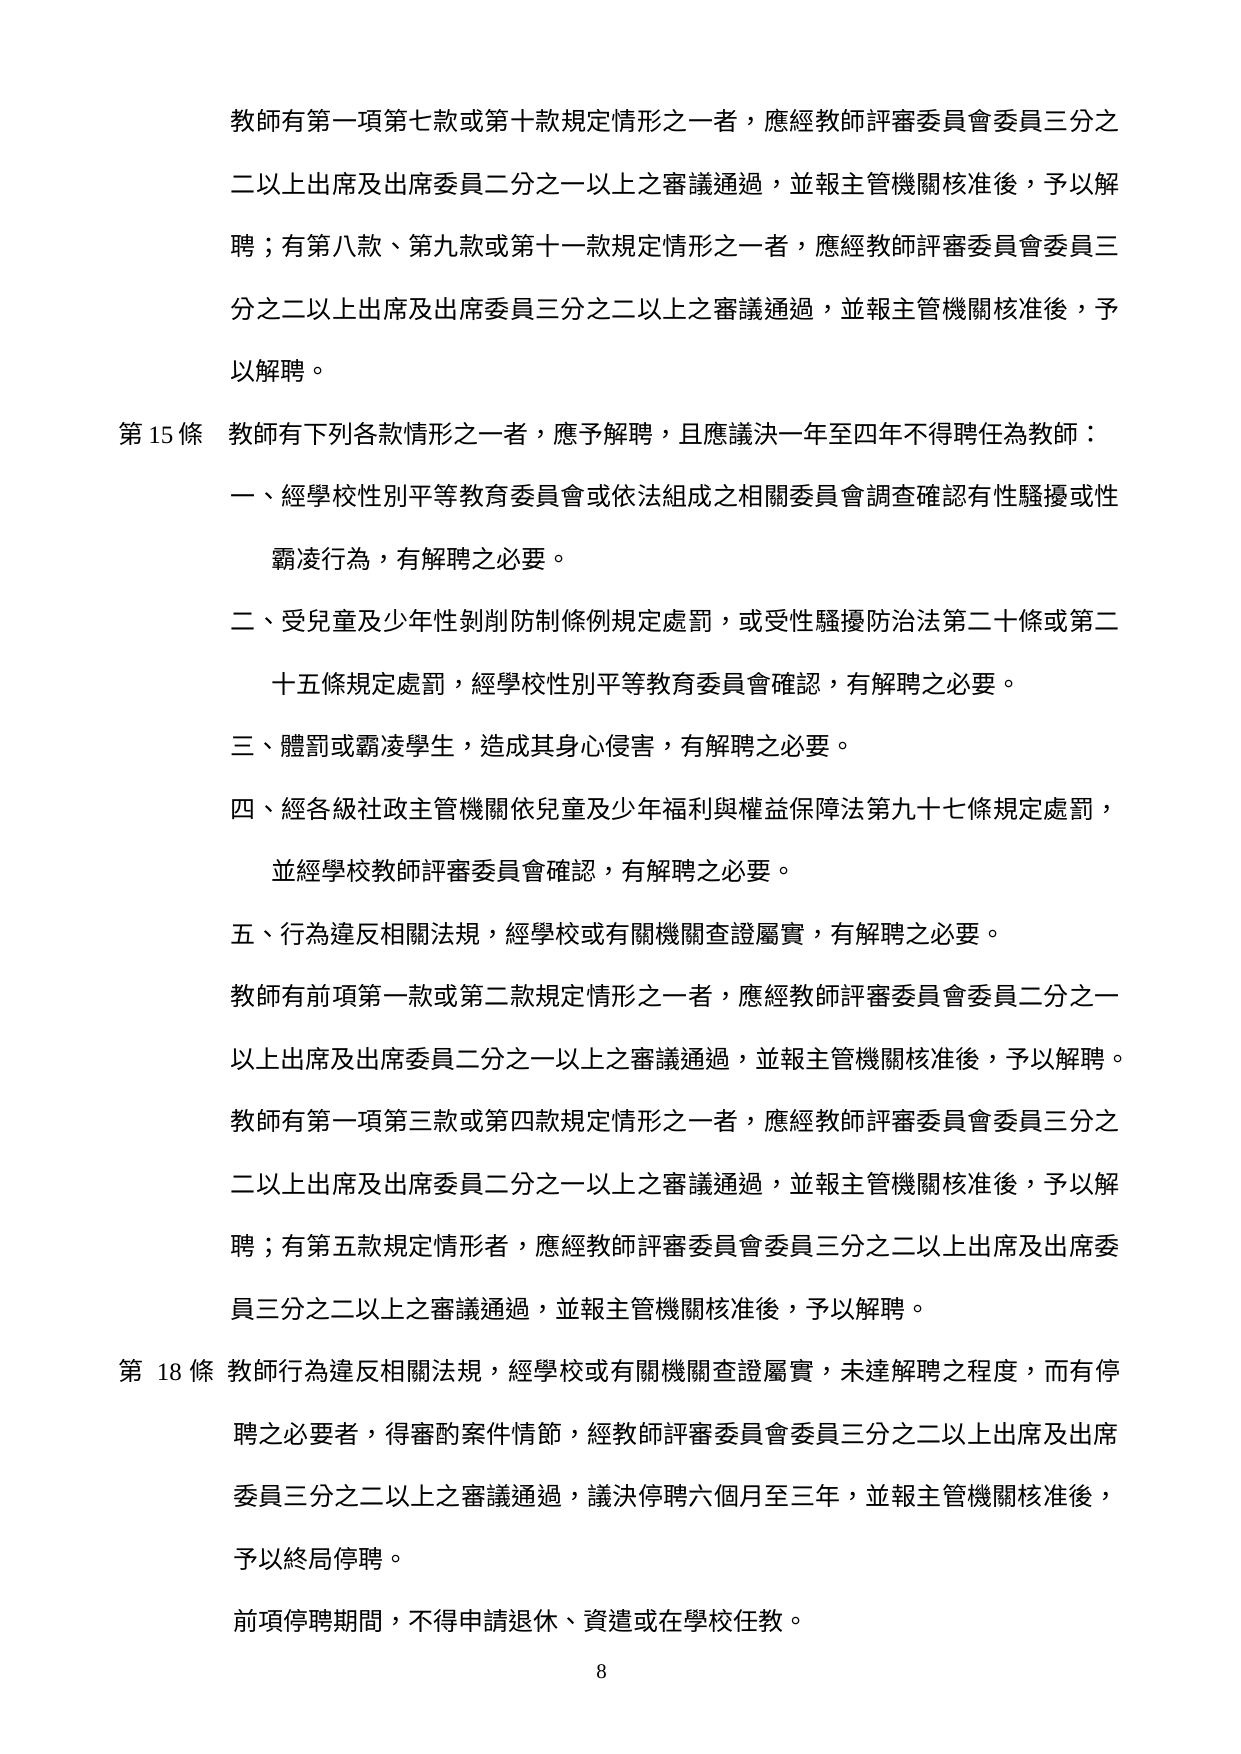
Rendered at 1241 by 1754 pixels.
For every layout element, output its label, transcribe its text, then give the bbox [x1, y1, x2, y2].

text 第 18 條 教師行為違反相關法規，經學校或有關機關查證屬實，未達解聘之程度，而有停聘之必要者，得審酌案件情節，經教師評審委員會委員三分之二以上出席及出席委員三分之二以上之審議通過，議決停聘六個月至三年，並報主管機關核准後，予以終局停聘。 [118, 1328, 1122, 1578]
text 教師有前項第一款或第二款規定情形之一者，應經教師評審委員會委員二分之一以上出席及出席委員二分之一以上之審議通過，並報主管機關核准後，予以解聘。 [230, 953, 1122, 1078]
text 教師有第一項第七款或第十款規定情形之一者，應經教師評審委員會委員三分之二以上出席及出席委員二分之一以上之審議通過，並報主管機關核准後，予以解聘；有第八款、第九款或第十一款規定情形之一者，應經教師評審委員會委員三分之二以上出席及出席委員三分之二以上之審議通過，並報主管機關核准後，予以解聘。 [230, 78, 1122, 391]
text 第15條 教師有下列各款情形之一者，應予解聘，且應議決一年至四年不得聘任為教師： [118, 391, 1122, 453]
text 教師有第一項第三款或第四款規定情形之一者，應經教師評審委員會委員三分之二以上出席及出席委員二分之一以上之審議通過，並報主管機關核准後，予以解聘；有第五款規定情形者，應經教師評審委員會委員三分之二以上出席及出席委員三分之二以上之審議通過，並報主管機關核准後，予以解聘。 [230, 1078, 1122, 1328]
text 一、經學校性別平等教育委員會或依法組成之相關委員會調查確認有性騷擾或性霸凌行為，有解聘之必要。 [230, 453, 1122, 578]
text 前項停聘期間，不得申請退休、資遣或在學校任教。 [118, 1578, 1122, 1641]
text 三、體罰或霸凌學生，造成其身心侵害，有解聘之必要。 [230, 703, 1122, 766]
text 五、行為違反相關法規，經學校或有關機關查證屬實，有解聘之必要。 [230, 891, 1122, 953]
text 二、受兒童及少年性剝削防制條例規定處罰，或受性騷擾防治法第二十條或第二十五條規定處罰，經學校性別平等教育委員會確認，有解聘之必要。 [230, 578, 1122, 703]
text 四、經各級社政主管機關依兒童及少年福利與權益保障法第九十七條規定處罰，並經學校教師評審委員會確認，有解聘之必要。 [230, 766, 1122, 891]
